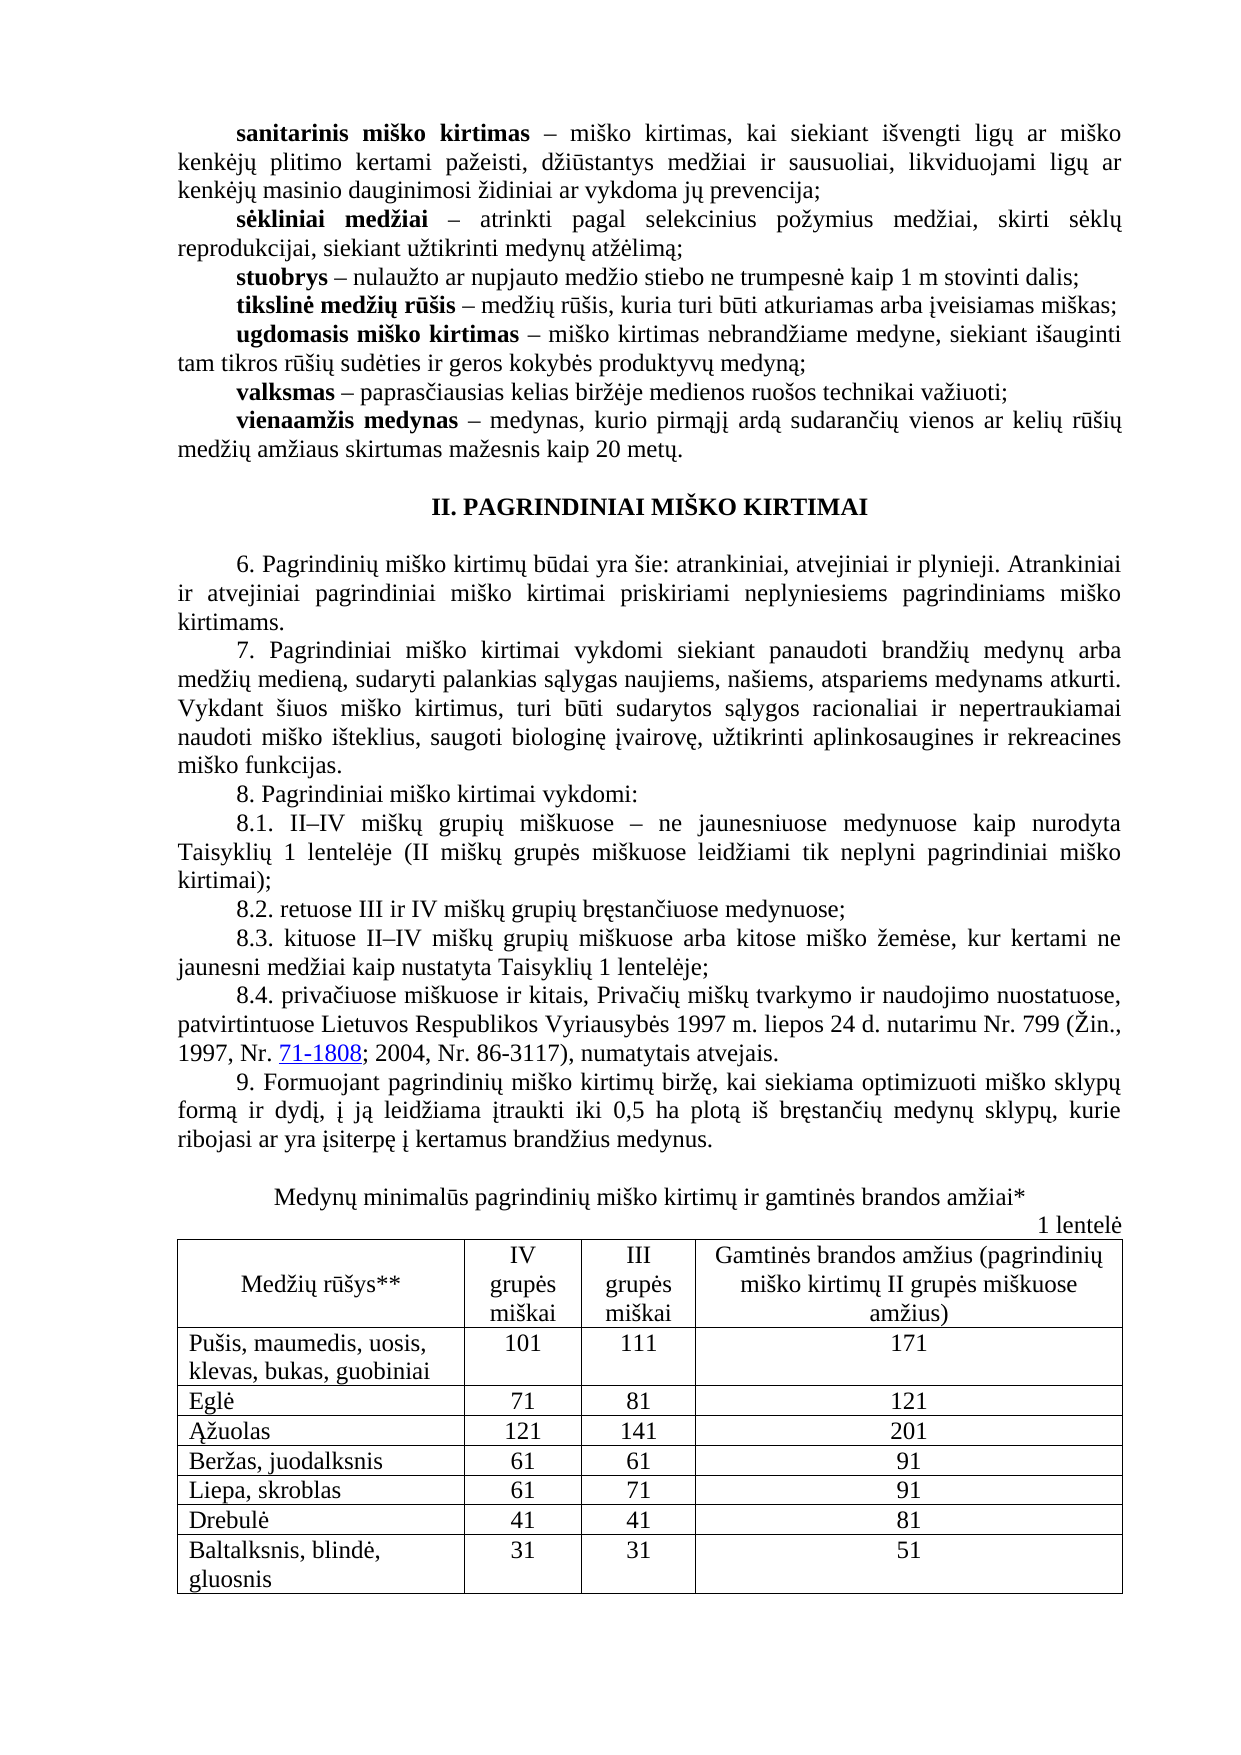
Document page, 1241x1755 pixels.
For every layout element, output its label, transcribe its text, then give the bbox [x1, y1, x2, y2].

text vienaamžis medynas – medynas, kurio pirmąjį ardą sudarančių vienos ar kelių rūšių medžių amžiaus skirtumas mažesnis kaip 20 metų. [177, 406, 1122, 463]
text Medynų minimalūs pagrindinių miško kirtimų ir gamtinės brandos amžiai* [177, 1182, 1122, 1211]
table_cell 41 [465, 1505, 581, 1534]
table_cell 121 [696, 1386, 1122, 1415]
table_cell 61 [465, 1446, 581, 1474]
table_header Gamtinės brandos amžius (pagrindinių miško kirtimų II grupės miškuose amžius) [696, 1240, 1122, 1327]
text ugdomasis miško kirtimas – miško kirtimas nebrandžiame medyne, siekiant išauginti tam tikros rūšių sudėties ir geros kokybės produktyvų medyną; [177, 319, 1122, 377]
table_cell Baltalksnis, blindė, gluosnis [178, 1535, 464, 1593]
table_cell 31 [582, 1535, 695, 1593]
text 7. Pagrindiniai miško kirtimai vykdomi siekiant panaudoti brandžių medynų arba medžių medieną, sudaryti palankias sąlygas naujiems, našiems, atspariems medynams atkurti. Vykdant šiuos miško kirtimus, turi būti sudarytos sąlygos racionaliai ir nepertraukiamai naudoti miško išteklius, saugoti biologinę įvairovę, užtikrinti aplinkosaugines ir rekreacines miško funkcijas. [177, 636, 1122, 779]
text tikslinė medžių rūšis – medžių rūšis, kuria turi būti atkuriamas arba įveisiamas miškas; [177, 291, 1122, 319]
table_cell 121 [465, 1416, 581, 1445]
table_cell Pušis, maumedis, uosis, klevas, bukas, guobiniai [178, 1328, 464, 1385]
text stuobrys – nulaužto ar nupjauto medžio stiebo ne trumpesnė kaip 1 m stovinti dalis; [177, 262, 1122, 291]
table_cell 81 [582, 1386, 695, 1415]
table_cell 61 [582, 1446, 695, 1474]
text valksmas – paprasčiausias kelias biržėje medienos ruošos technikai važiuoti; [177, 377, 1122, 406]
text 8. Pagrindiniai miško kirtimai vykdomi: [177, 779, 1122, 808]
table_header IV grupės miškai [465, 1240, 581, 1327]
table_cell 71 [465, 1386, 581, 1415]
table_cell Liepa, skroblas [178, 1476, 464, 1504]
text sėkliniai medžiai – atrinkti pagal selekcinius požymius medžiai, skirti sėklų reprodukcijai, siekiant užtikrinti medynų atžėlimą; [177, 204, 1122, 262]
table_cell 41 [582, 1505, 695, 1534]
table_cell Ąžuolas [178, 1416, 464, 1445]
table_header III grupės miškai [582, 1240, 695, 1327]
text II. PAGRINDINIAI MIŠKO KIRTIMAI [177, 492, 1122, 521]
table_cell Eglė [178, 1386, 464, 1415]
table_cell 51 [696, 1535, 1122, 1593]
text 8.4. privačiuose miškuose ir kitais, Privačių miškų tvarkymo ir naudojimo nuostatuose, patvirtintuose Lietuvos Respublikos Vyriausybės 1997 m. liepos 24 d. nutarimu Nr. 799 (Žin., 1997, Nr. 71-1808; 2004, Nr. 86-3117), numatytais atvejais. [177, 981, 1122, 1067]
table_cell 101 [465, 1328, 581, 1385]
table_cell 171 [696, 1328, 1122, 1385]
text 6. Pagrindinių miško kirtimų būdai yra šie: atrankiniai, atvejiniai ir plynieji. Atrankiniai ir atvejiniai pagrindiniai miško kirtimai priskiriami neplyniesiems pagrindiniams miško kirtimams. [177, 549, 1122, 636]
table_cell Beržas, juodalksnis [178, 1446, 464, 1474]
table_header Medžių rūšys** [178, 1240, 464, 1327]
table_cell 91 [696, 1446, 1122, 1474]
table_cell 91 [696, 1476, 1122, 1504]
table_cell 31 [465, 1535, 581, 1593]
text 8.1. II–IV miškų grupių miškuose – ne jaunesniuose medynuose kaip nurodyta Taisyklių 1 lentelėje (II miškų grupės miškuose leidžiami tik neplyni pagrindiniai miško kirtimai); [177, 808, 1122, 894]
text 1 lentelė [177, 1211, 1122, 1239]
table_cell 141 [582, 1416, 695, 1445]
text 8.3. kituose II–IV miškų grupių miškuose arba kitose miško žemėse, kur kertami ne jaunesni medžiai kaip nustatyta Taisyklių 1 lentelėje; [177, 923, 1122, 981]
text 8.2. retuose III ir IV miškų grupių bręstančiuose medynuose; [177, 894, 1122, 923]
table_cell 111 [582, 1328, 695, 1385]
text sanitarinis miško kirtimas – miško kirtimas, kai siekiant išvengti ligų ar miško kenkėjų plitimo kertami pažeisti, džiūstantys medžiai ir sausuoliai, likviduojami ligų ar kenkėjų masinio dauginimosi židiniai ar vykdoma jų prevencija; [177, 118, 1122, 204]
text 9. Formuojant pagrindinių miško kirtimų biržę, kai siekiama optimizuoti miško sklypų formą ir dydį, į ją leidžiama įtraukti iki 0,5 ha plotą iš bręstančių medynų sklypų, kurie ribojasi ar yra įsiterpę į kertamus brandžius medynus. [177, 1067, 1122, 1153]
table_cell 81 [696, 1505, 1122, 1534]
table_cell 201 [696, 1416, 1122, 1445]
table_cell 71 [582, 1476, 695, 1504]
table_cell Drebulė [178, 1505, 464, 1534]
table_cell 61 [465, 1476, 581, 1504]
